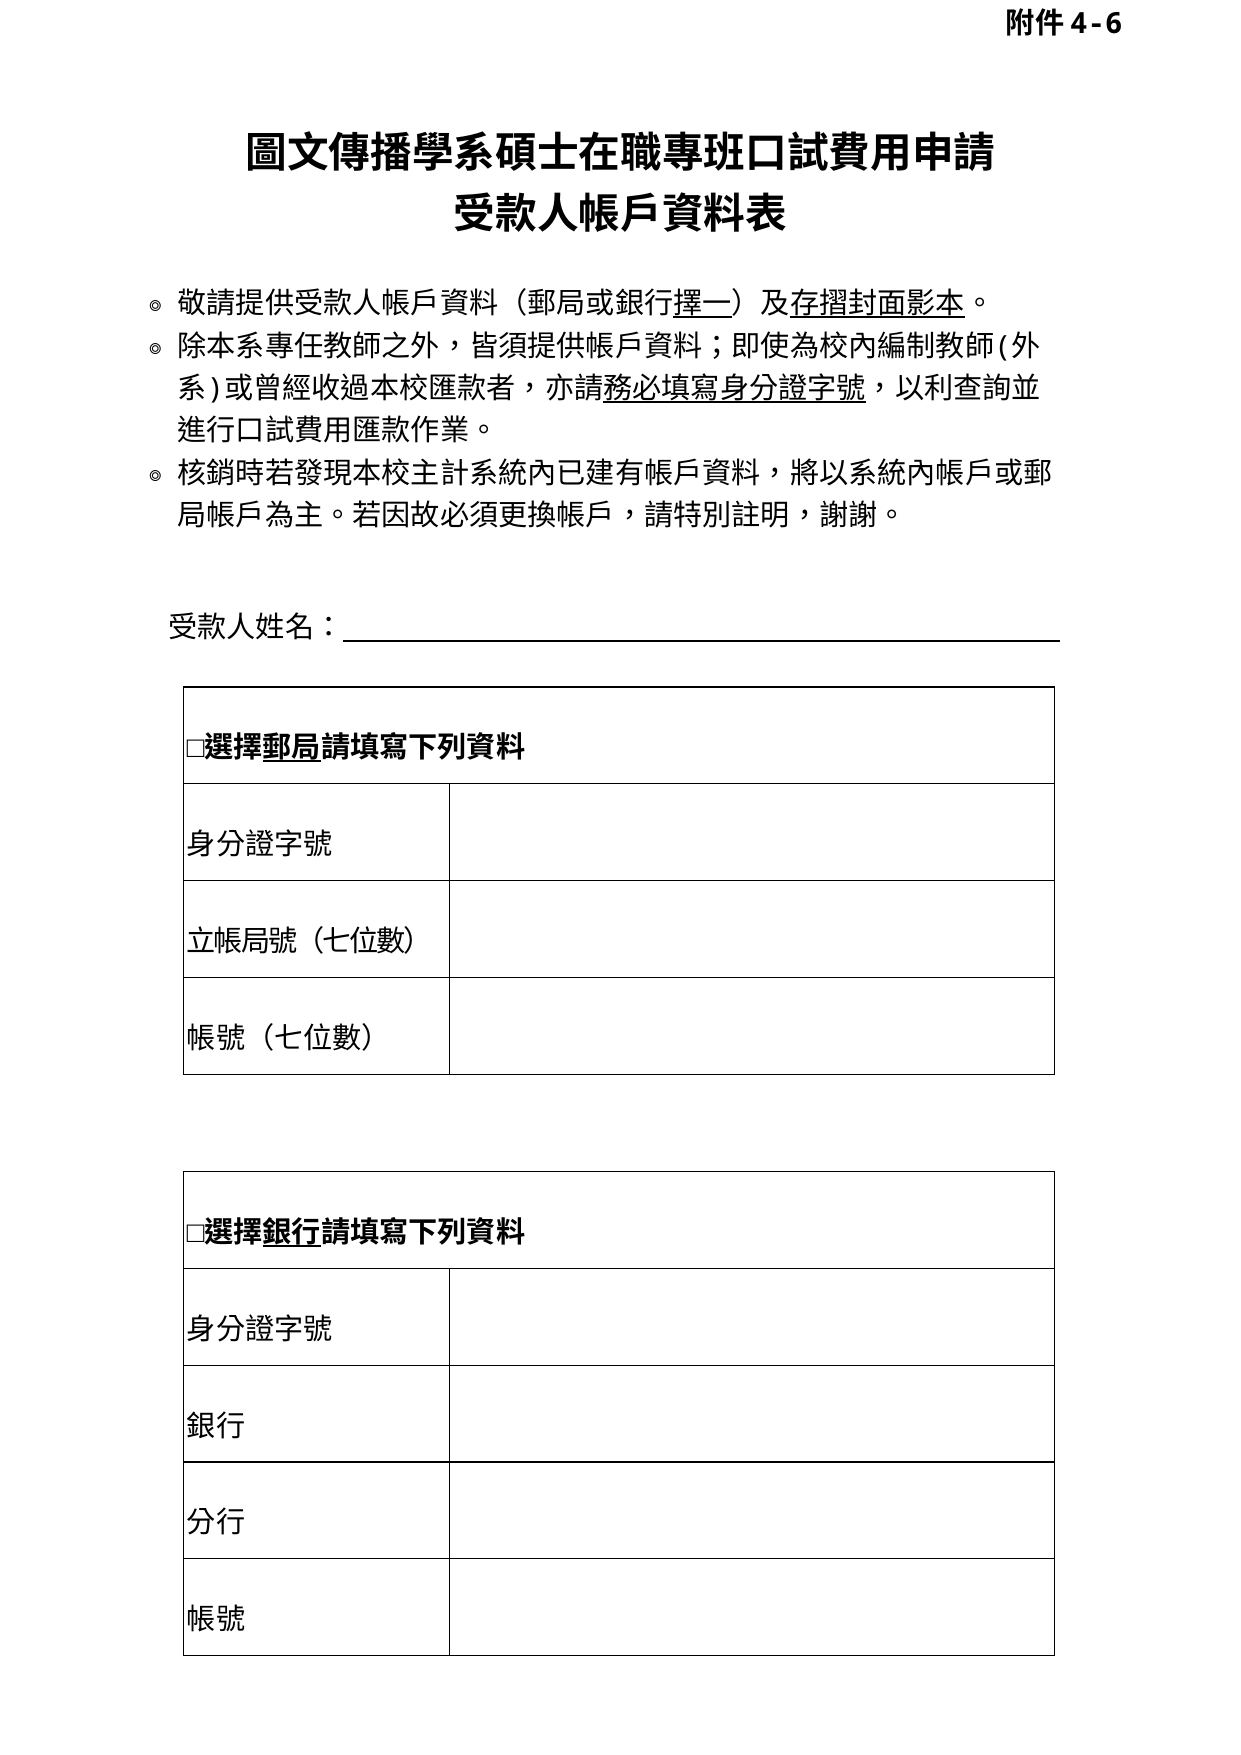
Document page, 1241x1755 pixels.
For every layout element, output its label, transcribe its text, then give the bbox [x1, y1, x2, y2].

text 附件4-6 [118, 0, 1122, 42]
table_cell [450, 784, 1054, 880]
list 敬請提供受款人帳戶資料（郵局或銀行擇一）及存摺封面影本。 [148, 280, 1056, 322]
text 受款人姓名： [118, 598, 1122, 647]
text 圖文傳播學系碩士在職專班口試費用申請 [118, 119, 1122, 180]
table_cell 分行 [184, 1463, 449, 1558]
table_header □選擇銀行請填寫下列資料 [184, 1172, 1054, 1268]
table_cell [450, 1269, 1054, 1364]
text 受款人帳戶資料表 [118, 180, 1122, 240]
list 除本系專任教師之外，皆須提供帳戶資料；即使為校內編制教師(外系)或曾經收過本校匯款者，亦請務必填寫身分證字號，以利查詢並進行口試費用匯款作業。 [148, 322, 1056, 449]
table_header □選擇郵局請填寫下列資料 [184, 688, 1054, 783]
table_cell 帳號（七位數） [184, 978, 449, 1074]
table_cell 帳號 [184, 1559, 449, 1655]
table_cell [450, 1366, 1054, 1461]
table_cell [450, 881, 1054, 977]
table_cell [450, 1463, 1054, 1558]
table_cell 立帳局號（七位數） [184, 881, 449, 977]
table_cell 銀行 [184, 1366, 449, 1461]
table_cell 身分證字號 [184, 1269, 449, 1364]
table_cell [450, 978, 1054, 1074]
table_cell [450, 1559, 1054, 1655]
list 核銷時若發現本校主計系統內已建有帳戶資料，將以系統內帳戶或郵局帳戶為主。若因故必須更換帳戶，請特別註明，謝謝。 [148, 449, 1056, 534]
table_cell 身分證字號 [184, 784, 449, 880]
